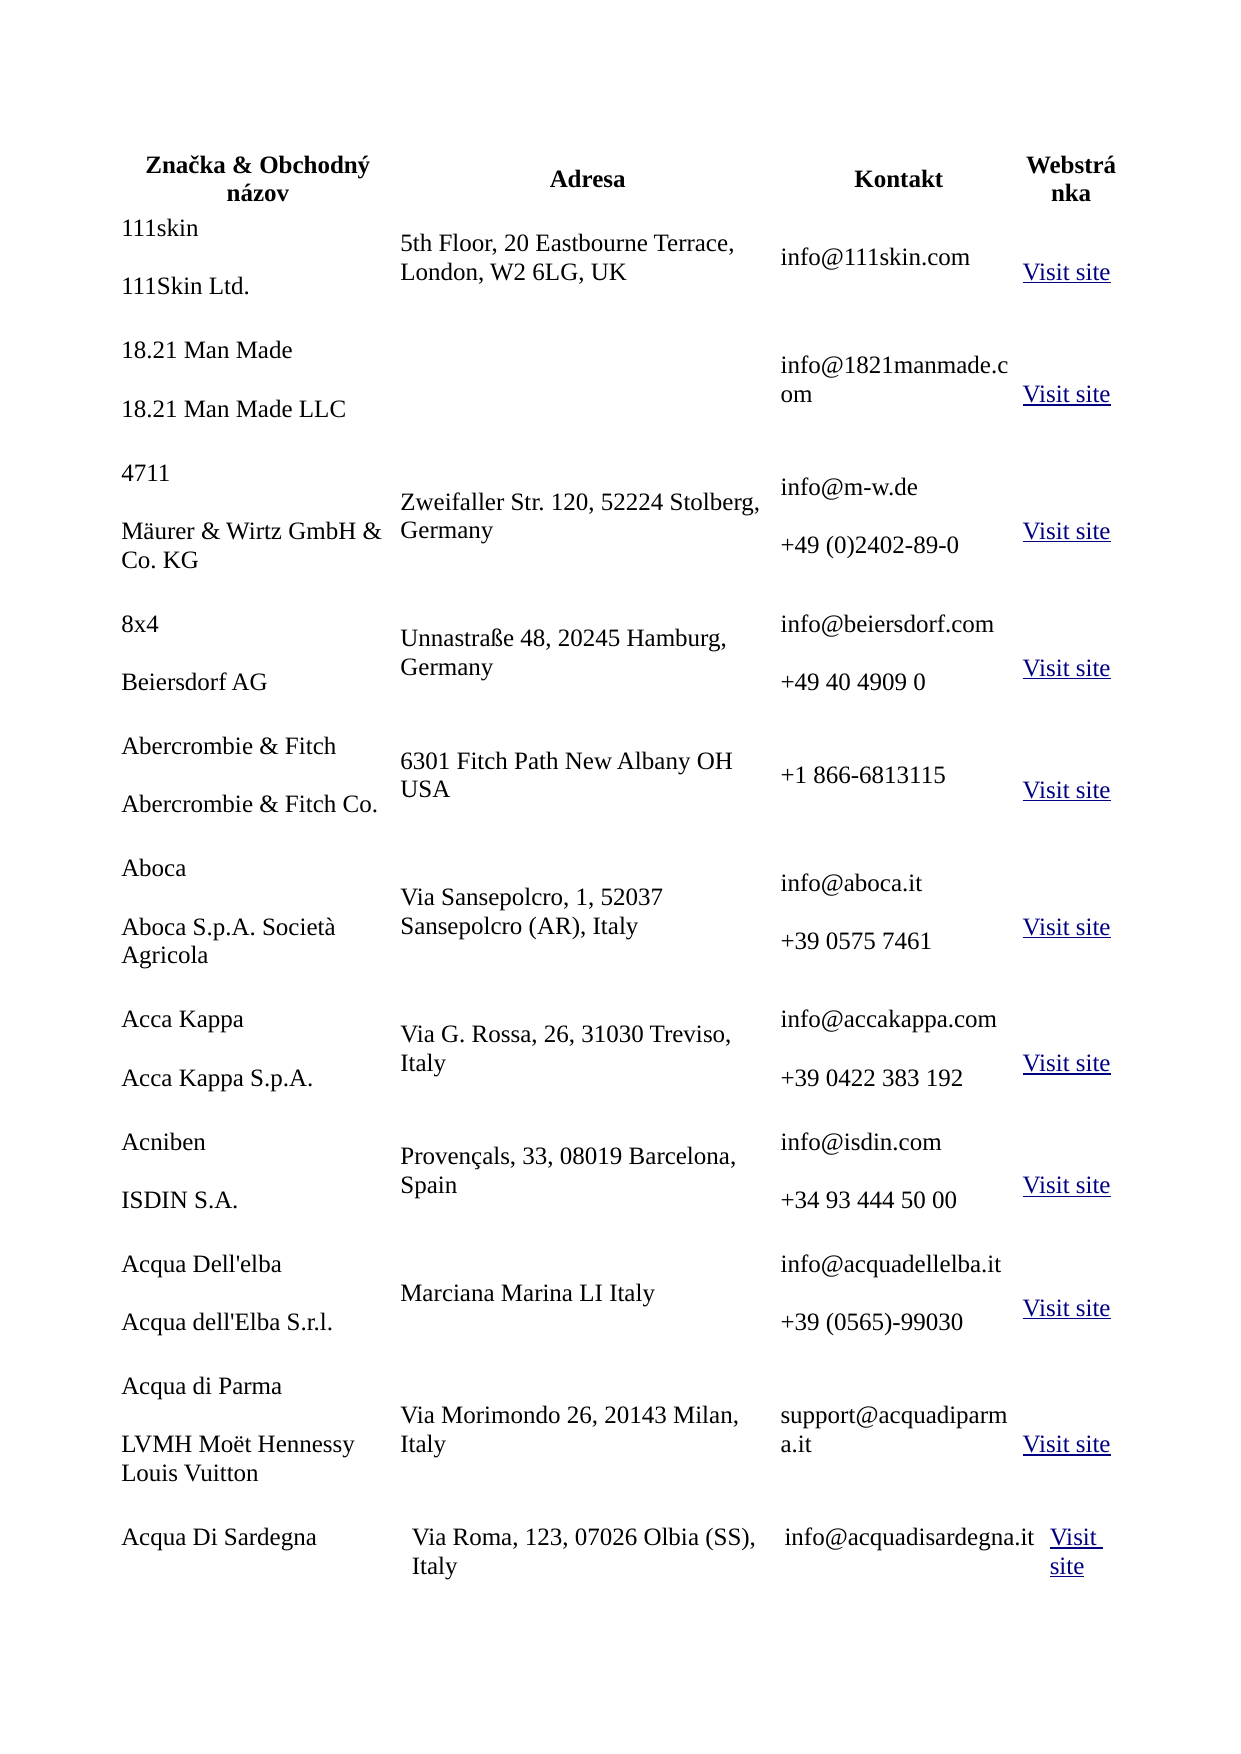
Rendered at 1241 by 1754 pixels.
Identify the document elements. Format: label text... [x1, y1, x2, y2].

table_cell Zweifaller Str. 120, 52224 Stolberg, Germany [397, 455, 777, 606]
table_cell info@beiersdorf.com +49 40 4909 0 [778, 606, 1019, 728]
table_cell Visit site [1020, 728, 1122, 850]
table_cell 111skin 111Skin Ltd. [118, 210, 397, 332]
table_header Adresa [397, 147, 777, 210]
table_cell Via G. Rossa, 26, 31030 Treviso, Italy [397, 1001, 777, 1124]
table_cell Visit site [1020, 210, 1122, 332]
table_cell Visit site [1020, 1368, 1122, 1519]
table_cell 6301 Fitch Path New Albany OH USA [397, 728, 777, 850]
table_cell info@aboca.it +39 0575 7461 [778, 850, 1019, 1001]
table_cell [397, 333, 777, 455]
table_cell support@acquadiparma.it [778, 1368, 1019, 1519]
table_cell Acqua di Parma LVMH Moët Hennessy Louis Vuitton [118, 1368, 397, 1519]
table_cell 5th Floor, 20 Eastbourne Terrace, London, W2 6LG, UK [397, 210, 777, 332]
table_cell Aboca Aboca S.p.A. Società Agricola [118, 850, 397, 1001]
table_cell info@acquadellelba.it +39 (0565)-99030 [778, 1246, 1019, 1368]
table_cell info@isdin.com +34 93 444 50 00 [778, 1124, 1019, 1246]
table_cell +1 866-6813115 [778, 728, 1019, 850]
table_cell Visit site [1020, 1001, 1122, 1124]
table_cell Acqua Dell'elba Acqua dell'Elba S.r.l. [118, 1246, 397, 1368]
table_cell Visit site [1020, 606, 1122, 728]
table_cell info@m-w.de +49 (0)2402-89-0 [778, 455, 1019, 606]
table_header Acqua Di Sardegna [118, 1519, 409, 1612]
table_header Webstránka [1020, 147, 1122, 210]
table_cell Acca Kappa Acca Kappa S.p.A. [118, 1001, 397, 1124]
table_cell info@111skin.com [778, 210, 1019, 332]
table_header Visit site [1047, 1519, 1122, 1612]
table_cell Visit site [1020, 1124, 1122, 1246]
table_cell Visit site [1020, 333, 1122, 455]
table_cell 4711 Mäurer & Wirtz GmbH & Co. KG [118, 455, 397, 606]
table_cell 18.21 Man Made 18.21 Man Made LLC [118, 333, 397, 455]
table_cell Via Morimondo 26, 20143 Milan, Italy [397, 1368, 777, 1519]
table_cell Unnastraße 48, 20245 Hamburg, Germany [397, 606, 777, 728]
table_header Značka & Obchodný názov [118, 147, 397, 210]
table_cell Acniben ISDIN S.A. [118, 1124, 397, 1246]
table_header Kontakt [778, 147, 1019, 210]
table_cell Visit site [1020, 850, 1122, 1001]
table_cell Abercrombie & Fitch Abercrombie & Fitch Co. [118, 728, 397, 850]
table_cell info@1821manmade.com [778, 333, 1019, 455]
table_cell Visit site [1020, 1246, 1122, 1368]
table_cell info@accakappa.com +39 0422 383 192 [778, 1001, 1019, 1124]
table_cell Via Sansepolcro, 1, 52037 Sansepolcro (AR), Italy [397, 850, 777, 1001]
table_cell 8x4 Beiersdorf AG [118, 606, 397, 728]
table_header info@acquadisardegna.it [781, 1519, 1047, 1612]
table_header Via Roma, 123, 07026 Olbia (SS), Italy [409, 1519, 781, 1612]
table_cell Visit site [1020, 455, 1122, 606]
table_cell Marciana Marina LI Italy [397, 1246, 777, 1368]
table_cell Provençals, 33, 08019 Barcelona, Spain [397, 1124, 777, 1246]
